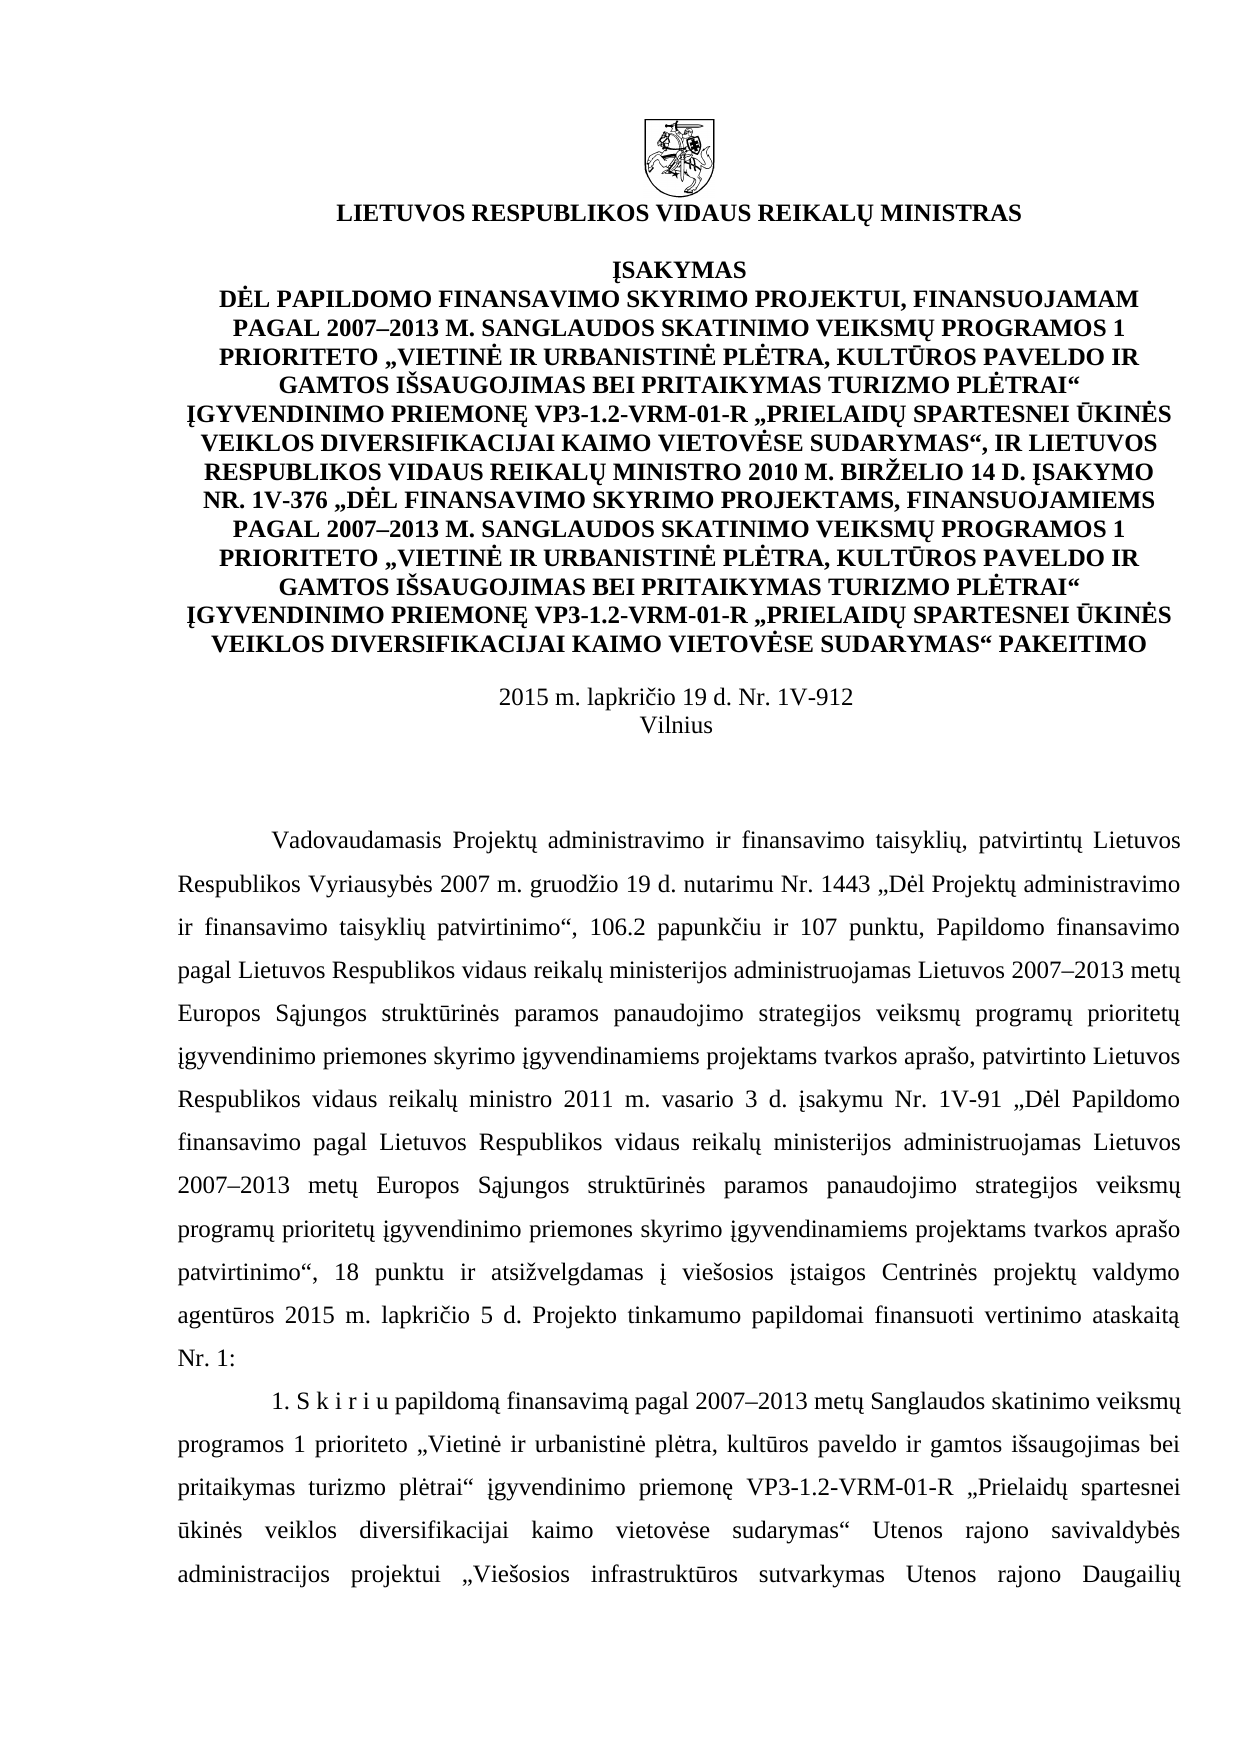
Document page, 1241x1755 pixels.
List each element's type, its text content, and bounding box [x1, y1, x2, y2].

text 2015 m. lapkričio 19 d. Nr. 1V-912 [177, 682, 1181, 711]
text Vadovaudamasis Projektų administravimo ir finansavimo taisyklių, patvirtintų Lietuvos Respublikos Vyriausybės 2007 m. gruodžio 19 d. nutarimu Nr. 1443 „Dėl Projektų administravimo ir finansavimo taisyklių patvirtinimo“, 106.2 papunkčiu ir 107 punktu, Papildomo finansavimo pagal Lietuvos Respublikos vidaus reikalų ministerijos administruojamas Lietuvos 2007–2013 metų Europos Sąjungos struktūrinės paramos panaudojimo strategijos veiksmų programų prioritetų įgyvendinimo priemones skyrimo įgyvendinamiems projektams tvarkos aprašo, patvirtinto Lietuvos Respublikos vidaus reikalų ministro 2011 m. vasario 3 d. įsakymu Nr. 1V-91 „Dėl Papildomo finansavimo pagal Lietuvos Respublikos vidaus reikalų ministerijos administruojamas Lietuvos 2007–2013 metų Europos Sąjungos struktūrinės paramos panaudojimo strategijos veiksmų programų prioritetų įgyvendinimo priemones skyrimo įgyvendinamiems projektams tvarkos aprašo patvirtinimo“, 18 punktu ir atsižvelgdamas į viešosios įstaigos Centrinės projektų valdymo agentūros 2015 m. lapkričio 5 d. Projekto tinkamumo papildomai finansuoti vertinimo ataskaitą Nr. 1: [177, 826, 1181, 1372]
text LIETUVOS RESPUBLIKOS VIDAUS REIKALŲ MINISTRAS [177, 198, 1181, 227]
text Vilnius [177, 711, 1181, 739]
text 1. S k i r i u papildomą finansavimą pagal 2007–2013 metų Sanglaudos skatinimo veiksmų programos 1 prioriteto „Vietinė ir urbanistinė plėtra, kultūros paveldo ir gamtos išsaugojimas bei pritaikymas turizmo plėtrai“ įgyvendinimo priemonę VP3-1.2-VRM-01-R „Prielaidų spartesnei ūkinės veiklos diversifikacijai kaimo vietovėse sudarymas“ Utenos rajono savivaldybės administracijos projektui „Viešosios infrastruktūros sutvarkymas Utenos rajono Daugailių [177, 1386, 1181, 1587]
text DĖL PAPILDOMO FINANSAVIMO SKYRIMO PROJEKTUI, FINANSUOJAMAM PAGAL 2007–2013 m. SANGLAUDOS SKATINIMO VEIKSMŲ PROGRAMOS 1 PRIORITETO „VIETINĖ IR URBANISTINĖ PLĖTRA, KULTŪROS PAVELDO IR GAMTOS IŠSAUGOJIMAS BEI PRITAIKYMAS TURIZMO PLĖTRAI“ ĮGYVENDINIMO PRIEMONĘ VP3-1.2-VRM-01-R „PRIELAIDŲ SPARTESNEI ŪKINĖS VEIKLOS DIVERSIFIKACIJAI KAIMO VIETOVĖSE SUDARYMAS“, IR LIETUVOS RESPUBLIKOS VIDAUS REIKALŲ MINISTRO 2010 M. BIRŽELIO 14 D. ĮSAKYMO NR. 1V-376 „DĖL FINANSAVIMO SKYRIMO PROJEKTAMS, FINANSUOJAMIEMS PAGAL 2007–2013 m. SANGLAUDOS SKATINIMO VEIKSMŲ PROGRAMOS 1 PRIORITETO „VIETINĖ IR URBANISTINĖ PLĖTRA, KULTŪROS PAVELDO IR GAMTOS IŠSAUGOJIMAS BEI PRITAIKYMAS TURIZMO PLĖTRAI“ ĮGYVENDINIMO PRIEMONĘ VP3-1.2-VRM-01-R „PRIELAIDŲ SPARTESNEI ŪKINĖS VEIKLOS DIVERSIFIKACIJAI KAIMO VIETOVĖSE SUDARYMAS“ PAKEITIMO [177, 284, 1181, 658]
text ĮSAKYMAS [177, 255, 1181, 284]
